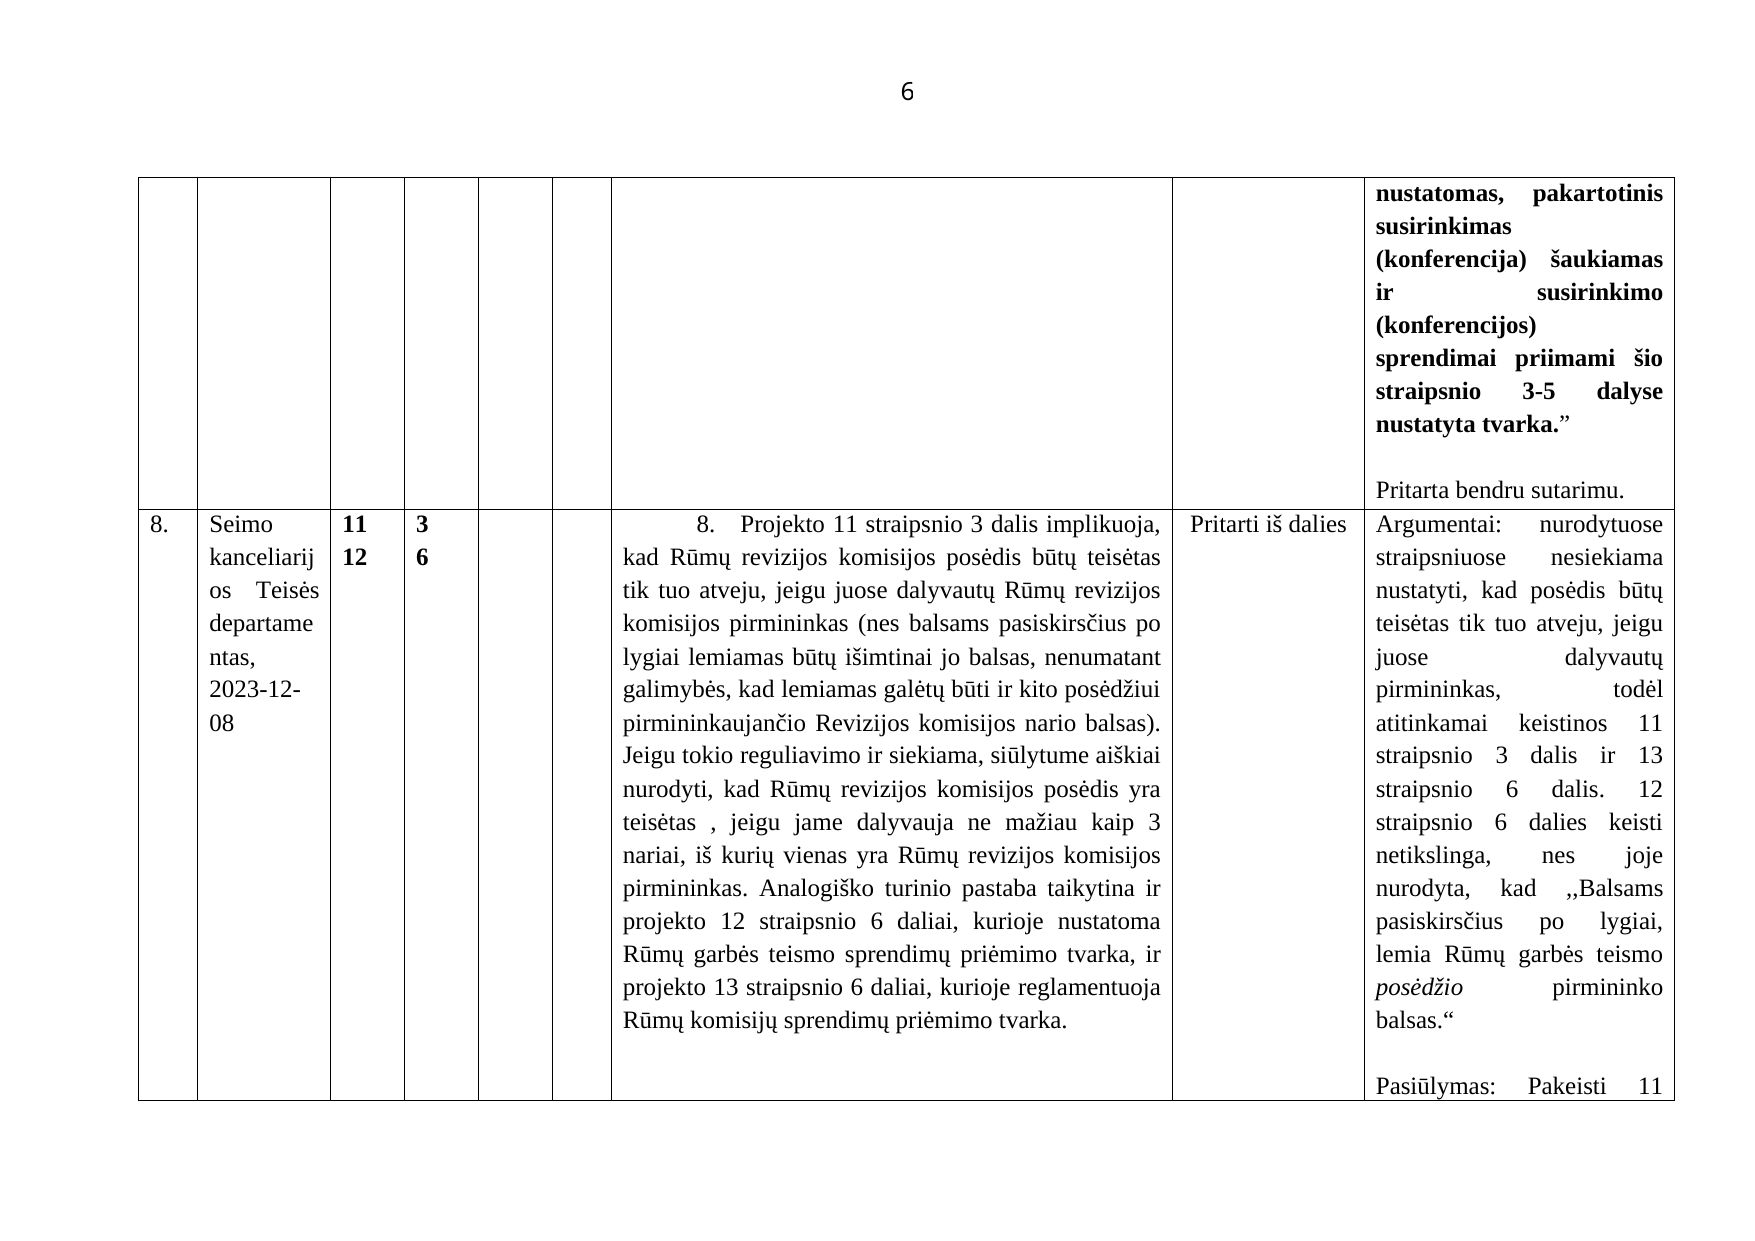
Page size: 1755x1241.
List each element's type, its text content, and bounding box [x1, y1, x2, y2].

table_cell [479, 178, 552, 508]
table_cell [553, 510, 611, 1099]
table_cell Pritarti iš dalies [1173, 510, 1364, 1099]
table_cell Argumentai: nurodytuose straipsniuose nesiekiama nustatyti, kad posėdis būtų teisėtas tik tuo atveju, jeigu juose dalyvautų pirmininkas, todėl atitinkamai keistinos 11 straipsnio 3 dalis ir 13 straipsnio 6 dalis. 12 straipsnio 6 dalies keisti netikslinga, nes joje nurodyta, kad ,,Balsams pasiskirsčius po lygiai, lemia Rūmų garbės teismo posėdžio pirmininko balsas.“ Pasiūlymas: Pakeisti 11 [1365, 510, 1674, 1099]
table_cell [331, 178, 404, 508]
table_cell 8. [139, 510, 197, 1099]
table_cell 3 6 [405, 510, 478, 1099]
table_cell [139, 178, 197, 508]
table_cell 8. Projekto 11 straipsnio 3 dalis implikuoja, kad Rūmų revizijos komisijos posėdis būtų teisėtas tik tuo atveju, jeigu juose dalyvautų Rūmų revizijos komisijos pirmininkas (nes balsams pasiskirsčius po lygiai lemiamas būtų išimtinai jo balsas, nenumatant galimybės, kad lemiamas galėtų būti ir kito posėdžiui pirmininkaujančio Revizijos komisijos nario balsas). Jeigu tokio reguliavimo ir siekiama, siūlytume aiškiai nurodyti, kad Rūmų revizijos komisijos posėdis yra teisėtas , jeigu jame dalyvauja ne mažiau kaip 3 nariai, iš kurių vienas yra Rūmų revizijos komisijos pirmininkas. Analogiško turinio pastaba taikytina ir projekto 12 straipsnio 6 daliai, kurioje nustatoma Rūmų garbės teismo sprendimų priėmimo tvarka, ir projekto 13 straipsnio 6 daliai, kurioje reglamentuoja Rūmų komisijų sprendimų priėmimo tvarka. [612, 510, 1172, 1099]
table_cell Seimo kanceliarijos Teisės departamentas, 2023-12-08 [198, 510, 330, 1099]
table_cell [198, 178, 330, 508]
table_cell [479, 510, 552, 1099]
table_cell [612, 178, 1172, 508]
table_cell nustatomas, pakartotinis susirinkimas (konferencija) šaukiamas ir susirinkimo (konferencijos) sprendimai priimami šio straipsnio 3-5 dalyse nustatyta tvarka.” Pritarta bendru sutarimu. [1365, 178, 1674, 508]
table_cell 11 12 [331, 510, 404, 1099]
table_cell [405, 178, 478, 508]
table_cell [1173, 178, 1364, 508]
table_cell [553, 178, 611, 508]
